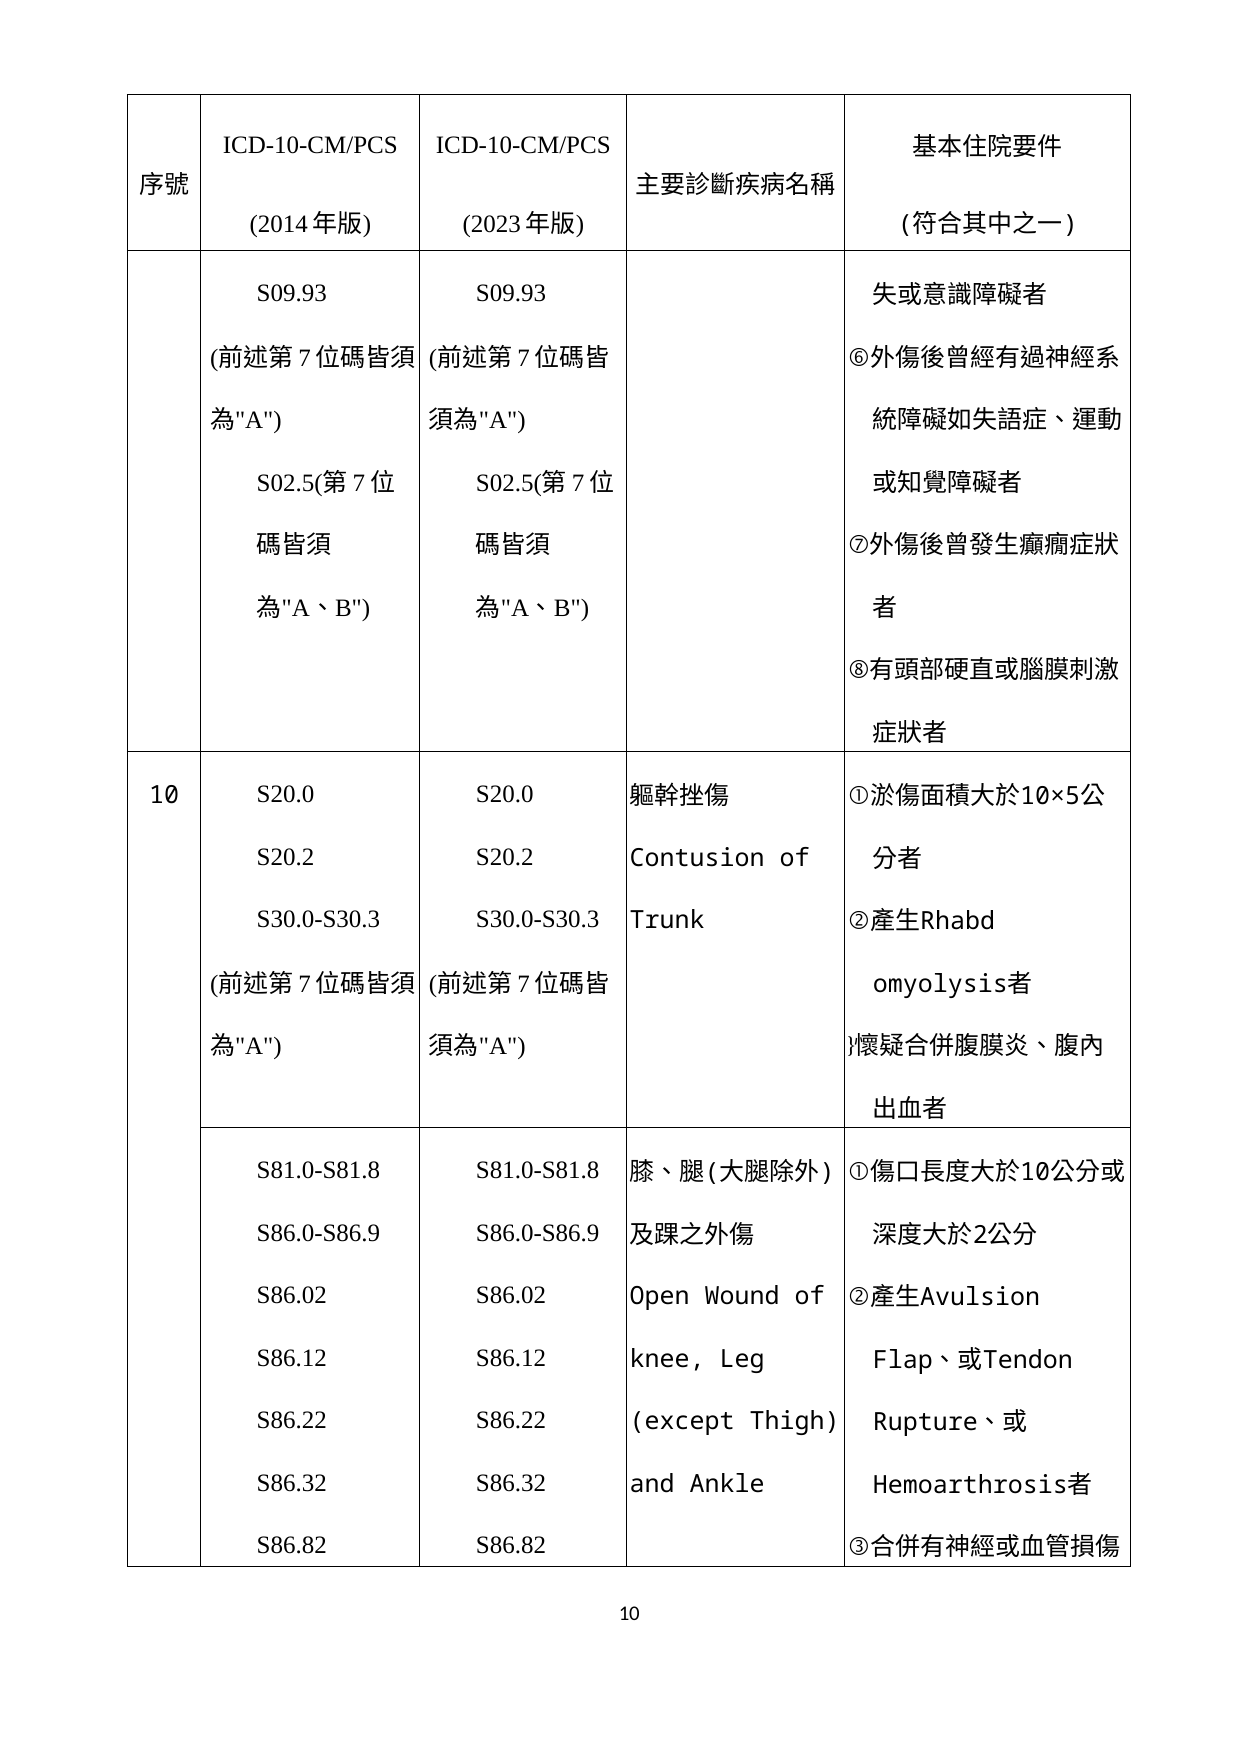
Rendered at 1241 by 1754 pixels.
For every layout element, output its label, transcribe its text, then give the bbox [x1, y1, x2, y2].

table_cell S81.0-S81.8 S86.0-S86.9 S86.02 S86.12 S86.22 S86.32 S86.82 [201, 1128, 419, 1566]
table_cell [627, 251, 844, 751]
table_cell S20.0 S20.2 S30.0-S30.3 (前述第7位碼皆須為"A") [201, 752, 419, 1127]
table_header 主要診斷疾病名稱 [627, 95, 844, 250]
table_cell S09.93 (前述第7位碼皆須為"A") S02.5(第7位碼皆須為"A、B") [201, 251, 419, 751]
table_cell [128, 251, 200, 751]
table_cell 軀幹挫傷 Contusion of Trunk [627, 752, 844, 1127]
table_cell 10 [128, 752, 200, 1127]
table_cell [128, 1127, 200, 1566]
table_header ICD-10-CM/PCS (2023年版) [420, 95, 626, 250]
table_cell 失或意識障礙者 外傷後曾經有過神經系統障礙如失語症、運動或知覺障礙者 p外傷後曾發生癲癇症狀者 q有頭部硬直或腦膜刺激症狀者 [845, 251, 1130, 751]
table_cell S20.0 S20.2 S30.0-S30.3 (前述第7位碼皆須為"A") [420, 752, 626, 1127]
table_header ICD-10-CM/PCS (2014年版) [201, 95, 419, 250]
table_cell S09.93 (前述第7位碼皆須為"A") S02.5(第7位碼皆須為"A、B") [420, 251, 626, 751]
table_header 序號 [128, 95, 200, 250]
table_cell S81.0-S81.8 S86.0-S86.9 S86.02 S86.12 S86.22 S86.32 S86.82 [420, 1128, 626, 1566]
table_header 基本住院要件 (符合其中之一) [845, 95, 1130, 250]
table_cell 傷口長度大於10公分或深度大於2公分 產生Avulsion Flap、或Tendon Rupture、或Hemoarthrosis者 合併有神經或血管損傷 [845, 1128, 1130, 1566]
table_cell 淤傷面積大於10×5公分者 產生Rhabd omyolysis者 懷疑合併腹膜炎、腹內出血者 [845, 752, 1130, 1127]
table_cell 膝、腿(大腿除外)及踝之外傷 Open Wound of knee, Leg (except Thigh) and Ankle [627, 1128, 844, 1566]
